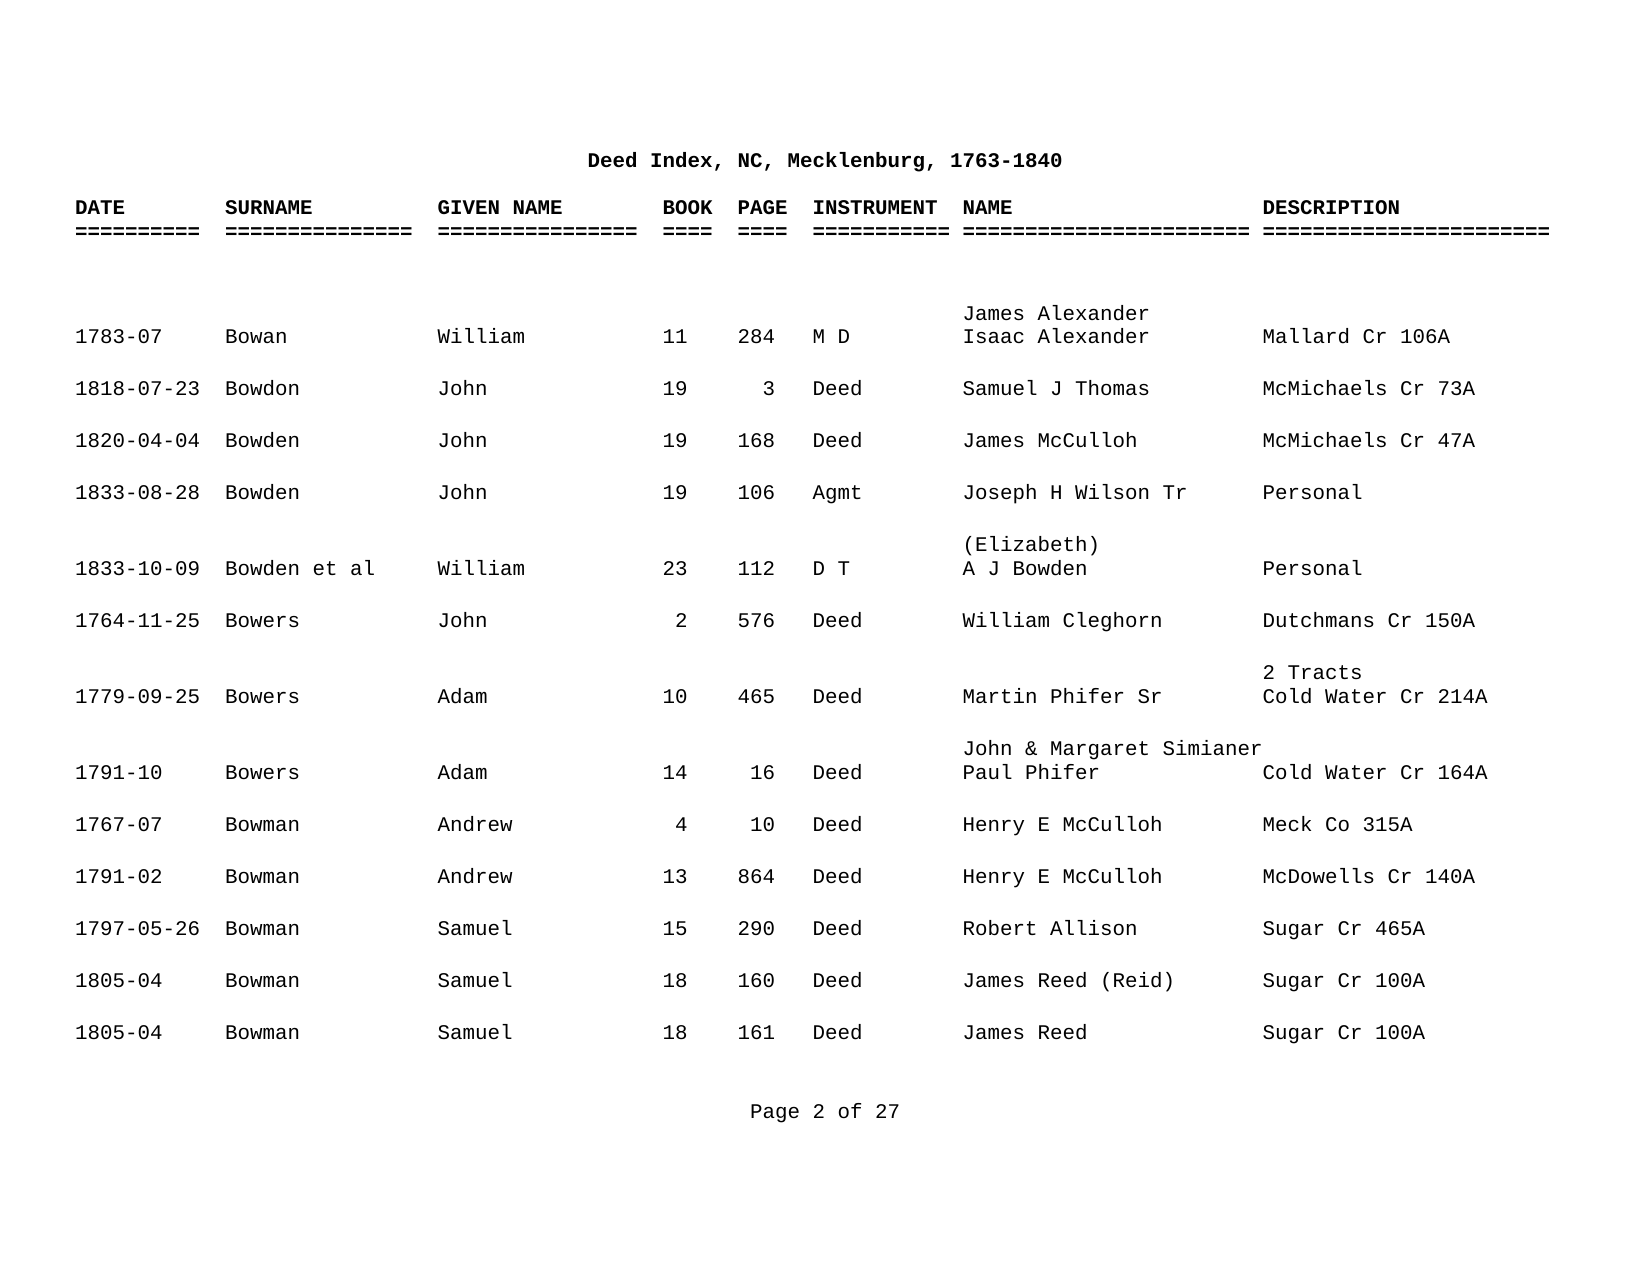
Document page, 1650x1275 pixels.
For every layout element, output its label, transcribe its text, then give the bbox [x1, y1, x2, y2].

text James Alexander [75, 302, 1575, 326]
text 1783-07 Bowan William 11 284 M D Isaac Alexander Mallard Cr 106A [75, 326, 1575, 350]
text 1764-11-25 Bowers John 2 576 Deed William Cleghorn Dutchmans Cr 150A [75, 610, 1575, 634]
text 1805-04 Bowman Samuel 18 160 Deed James Reed (Reid) Sugar Cr 100A [75, 970, 1575, 994]
text 1820-04-04 Bowden John 19 168 Deed James McCulloh McMichaels Cr 47A [75, 430, 1575, 454]
text 2 Tracts [75, 662, 1575, 686]
text 1791-02 Bowman Andrew 13 864 Deed Henry E McCulloh McDowells Cr 140A [75, 866, 1575, 889]
text 1767-07 Bowman Andrew 4 10 Deed Henry E McCulloh Meck Co 315A [75, 814, 1575, 837]
text 1805-04 Bowman Samuel 18 161 Deed James Reed Sugar Cr 100A [75, 1022, 1575, 1046]
text 1797-05-26 Bowman Samuel 15 290 Deed Robert Allison Sugar Cr 465A [75, 918, 1575, 942]
text John & Margaret Simianer [75, 738, 1575, 762]
text 1818-07-23 Bowdon John 19 3 Deed Samuel J Thomas McMichaels Cr 73A [75, 378, 1575, 402]
text 1791-10 Bowers Adam 14 16 Deed Paul Phifer Cold Water Cr 164A [75, 762, 1575, 785]
text 1833-10-09 Bowden et al William 23 112 D T A J Bowden Personal [75, 558, 1575, 582]
text 1779-09-25 Bowers Adam 10 465 Deed Martin Phifer Sr Cold Water Cr 214A [75, 686, 1575, 709]
text 1833-08-28 Bowden John 19 106 Agmt Joseph H Wilson Tr Personal [75, 482, 1575, 506]
text (Elizabeth) [75, 534, 1575, 558]
